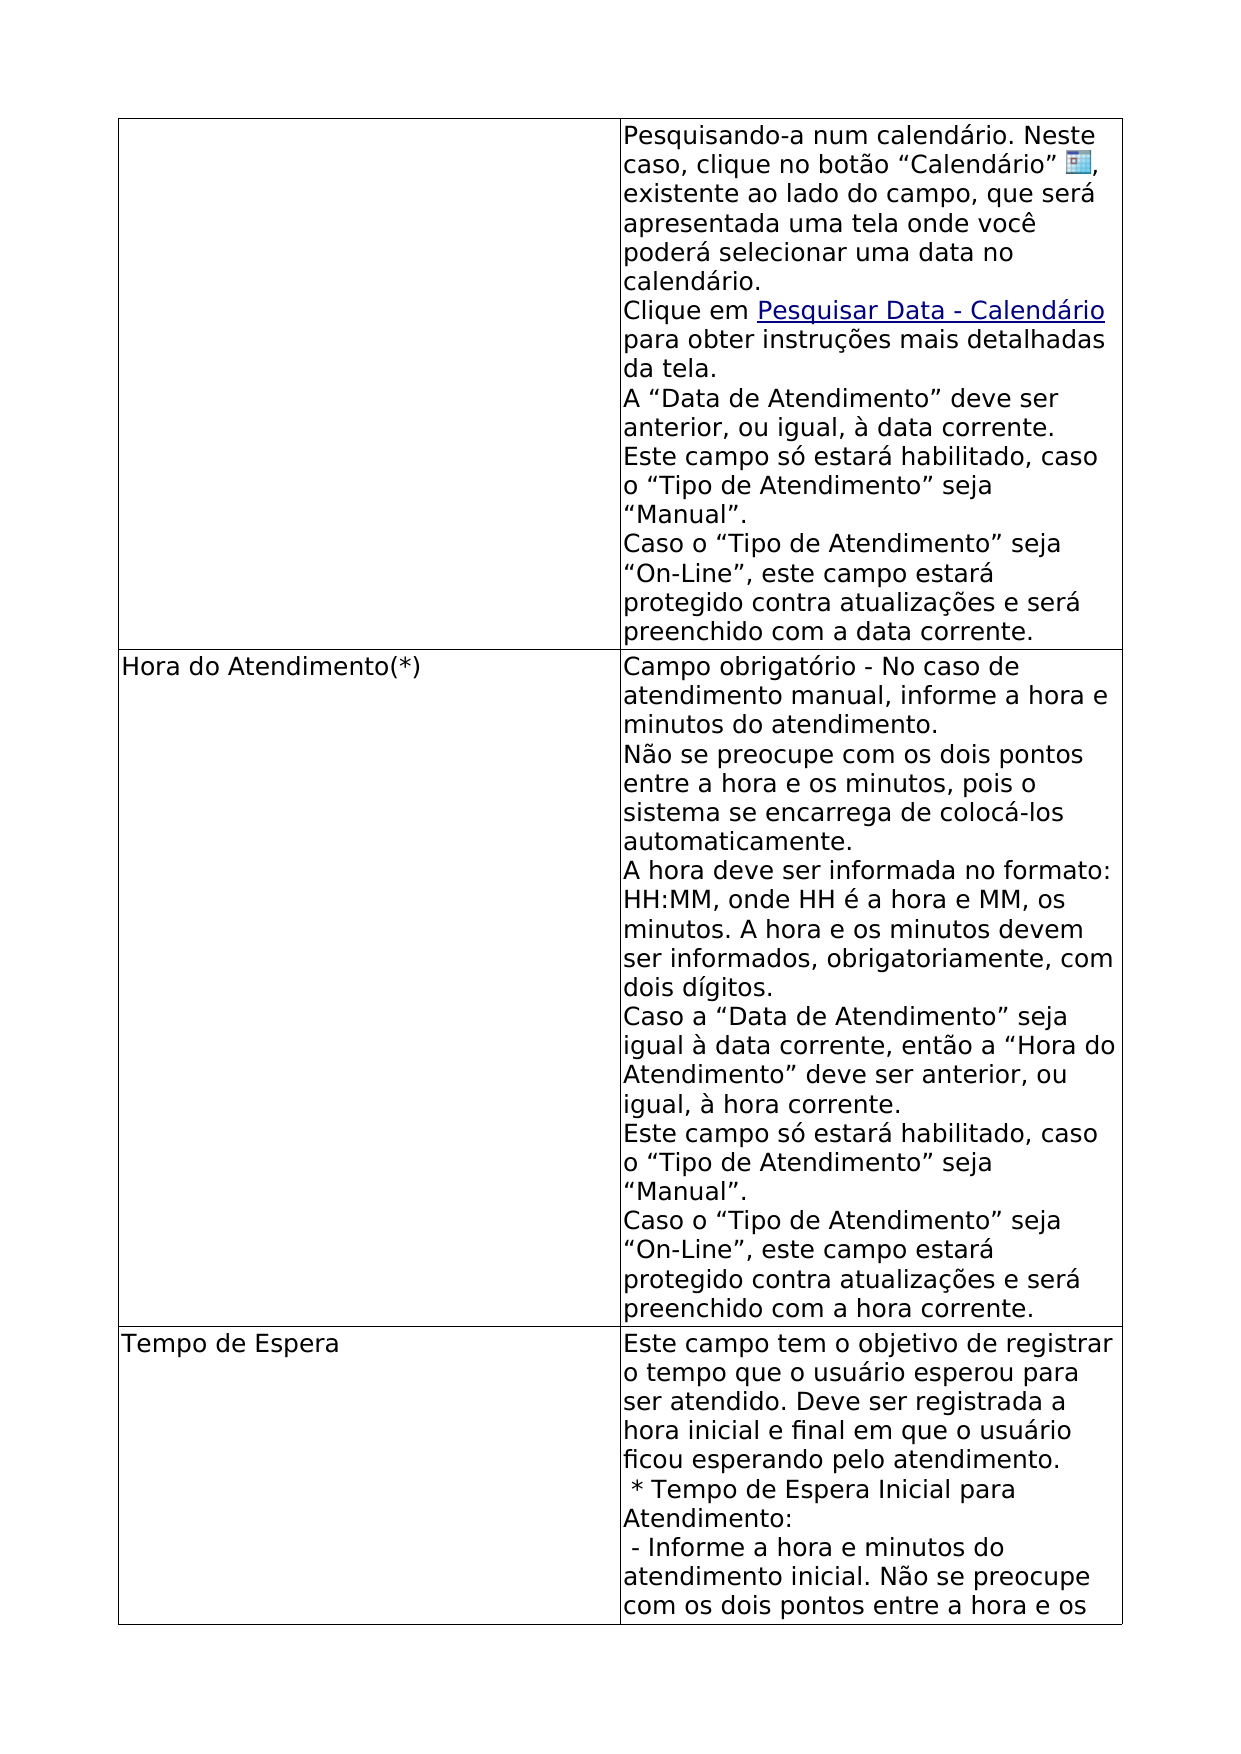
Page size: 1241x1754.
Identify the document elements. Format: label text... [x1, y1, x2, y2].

table_cell Hora do Atendimento(*) [119, 650, 620, 1326]
table_cell Pesquisando-a num calendário. Neste caso, clique no botão “Calendário” , existente ao lado do campo, que será apresentada uma tela onde você poderá selecionar uma data no calendário. Clique em Pesquisar Data - Calendário para obter instruções mais detalhadas da tela. A “Data de Atendimento” deve ser anterior, ou igual, à data corrente. Este campo só estará habilitado, caso o “Tipo de Atendimento” seja “Manual”. Caso o “Tipo de Atendimento” seja “On-Line”, este campo estará protegido contra atualizações e será preenchido com a data corrente. [621, 119, 1122, 649]
table_cell Tempo de Espera [119, 1327, 620, 1624]
picture [1066, 150, 1092, 174]
table_cell [119, 119, 620, 649]
table_cell Este campo tem o objetivo de registrar o tempo que o usuário esperou para ser atendido. Deve ser registrada a hora inicial e final em que o usuário ficou esperando pelo atendimento. * Tempo de Espera Inicial para Atendimento: - Informe a hora e minutos do atendimento inicial. Não se preocupe com os dois pontos entre a hora e os [621, 1327, 1122, 1624]
table_cell Campo obrigatório - No caso de atendimento manual, informe a hora e minutos do atendimento. Não se preocupe com os dois pontos entre a hora e os minutos, pois o sistema se encarrega de colocá-los automaticamente. A hora deve ser informada no formato: HH:MM, onde HH é a hora e MM, os minutos. A hora e os minutos devem ser informados, obrigatoriamente, com dois dígitos. Caso a “Data de Atendimento” seja igual à data corrente, então a “Hora do Atendimento” deve ser anterior, ou igual, à hora corrente. Este campo só estará habilitado, caso o “Tipo de Atendimento” seja “Manual”. Caso o “Tipo de Atendimento” seja “On-Line”, este campo estará protegido contra atualizações e será preenchido com a hora corrente. [621, 650, 1122, 1326]
